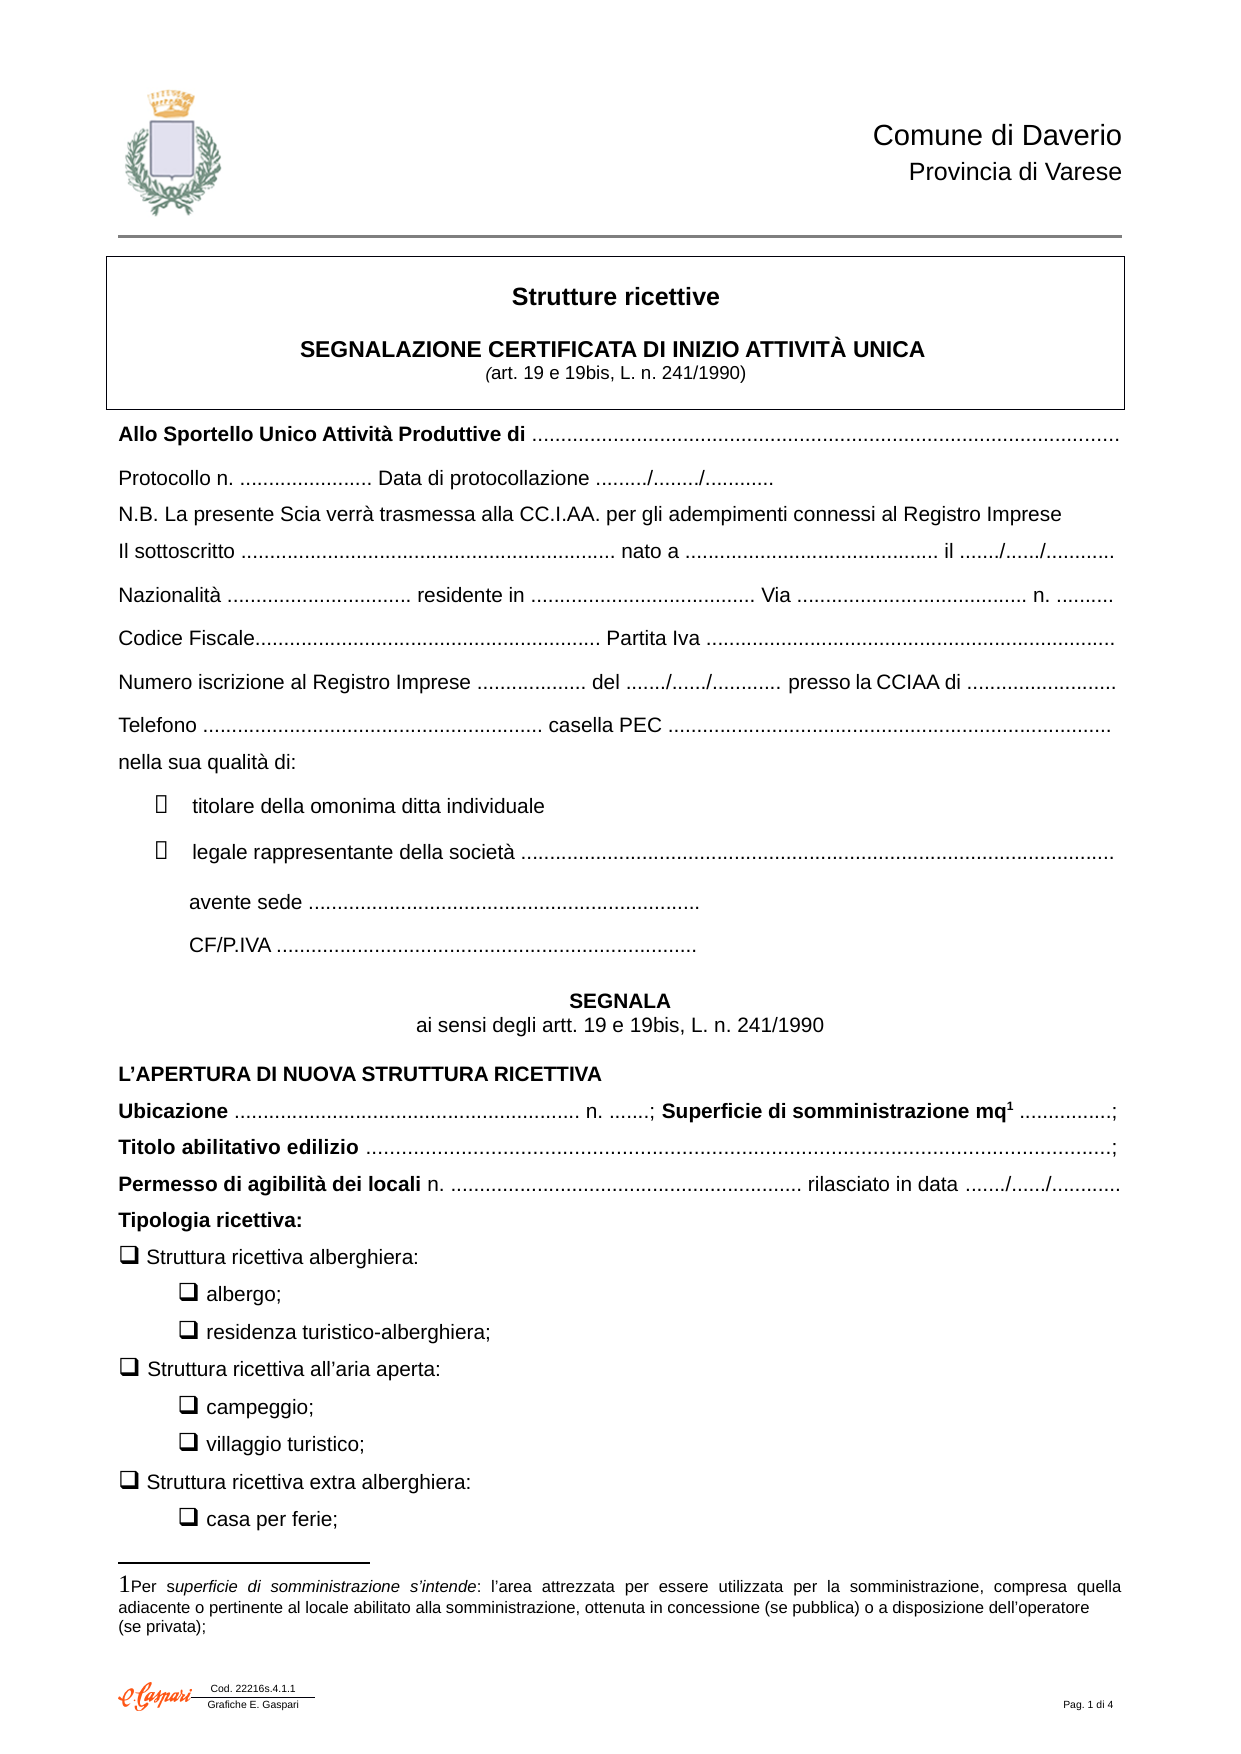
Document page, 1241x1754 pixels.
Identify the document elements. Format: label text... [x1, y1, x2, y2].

text  campeggio; [177, 1394, 1122, 1419]
picture [122, 185, 224, 219]
text  residenza turistico-alberghiera; [177, 1319, 1122, 1344]
text  villaggio turistico; [177, 1432, 1122, 1457]
text Per superficie di somministrazione s’intende: l’area attrezzata per essere utilizzata per la somministrazione, compresa quella adiacente o pertinente al locale abilitato alla somministrazione, ottenuta in concessione (se pubblica) o a disposizione dell’operatore [118, 1569, 1122, 1617]
table_header Strutture ricettive SEGNALAZIONE CERTIFICATA DI INIZIO ATTIVITÀ UNICA (art. 19 e 19bis, L. n. 241/1990) [107, 257, 1124, 409]
text L’APERTURA DI NUOVA STRUTTURA RICETTIVA [118, 1062, 1122, 1086]
picture [122, 152, 224, 157]
text Provincia di Varese [118, 157, 1122, 185]
text Codice Fiscale............................................................ Partita Iva ....................................................................... [118, 626, 1122, 650]
text Telefono ........................................................... casella PEC ............................................................................. [118, 713, 1122, 737]
text Protocollo n. ....................... Data di protocollazione ........./......../............ [118, 466, 1122, 490]
text  Struttura ricettiva alberghiera: [118, 1244, 1122, 1269]
text ai sensi degli artt. 19 e 19bis, L. n. 241/1990 [118, 1013, 1122, 1037]
text avente sede .................................................................... [189, 889, 1122, 913]
text Allo Sportello Unico Attività Produttive di [118, 422, 1122, 446]
text Titolo abilitativo edilizio .............................................................................................................................; [118, 1135, 1122, 1159]
text Comune di Daverio [118, 118, 1122, 152]
text Ubicazione ............................................................ n. .......; Superficie di somministrazione mq ................; [118, 1099, 1122, 1123]
text Nazionalità ................................ residente in ....................................... Via ........................................ n. .......... [118, 582, 1122, 606]
picture [122, 87, 224, 118]
text CF/P.IVA ......................................................................... [189, 933, 1122, 957]
text Numero iscrizione al Registro Imprese ................... del ......./....../............ presso la CCIAA di .......................... [118, 670, 1122, 694]
text  casa per ferie; [177, 1507, 1122, 1532]
text SEGNALA [118, 989, 1122, 1013]
text  Struttura ricettiva extra alberghiera: [118, 1469, 1122, 1494]
text N.B. La presente Scia verrà trasmessa alla CC.I.AA. per gli adempimenti connessi al Registro Imprese [118, 502, 1122, 526]
text (se privata); [118, 1617, 1122, 1636]
text  legale rappresentante della società ....................................................................................................... [153, 833, 1122, 867]
picture [118, 1682, 192, 1711]
text Permesso di agibilità dei locali n. ............................................................. rilasciato in data ......./....../............ [118, 1172, 1122, 1196]
text  titolare della omonima ditta individuale [153, 786, 1122, 820]
text Il sottoscritto ................................................................. nato a ............................................ il ......./....../............ [118, 539, 1122, 563]
text nella sua qualità di: [118, 750, 1122, 774]
text  Struttura ricettiva all’aria aperta: [118, 1357, 1122, 1382]
text  albergo; [177, 1282, 1122, 1307]
text Tipologia ricettiva: [118, 1208, 1122, 1232]
